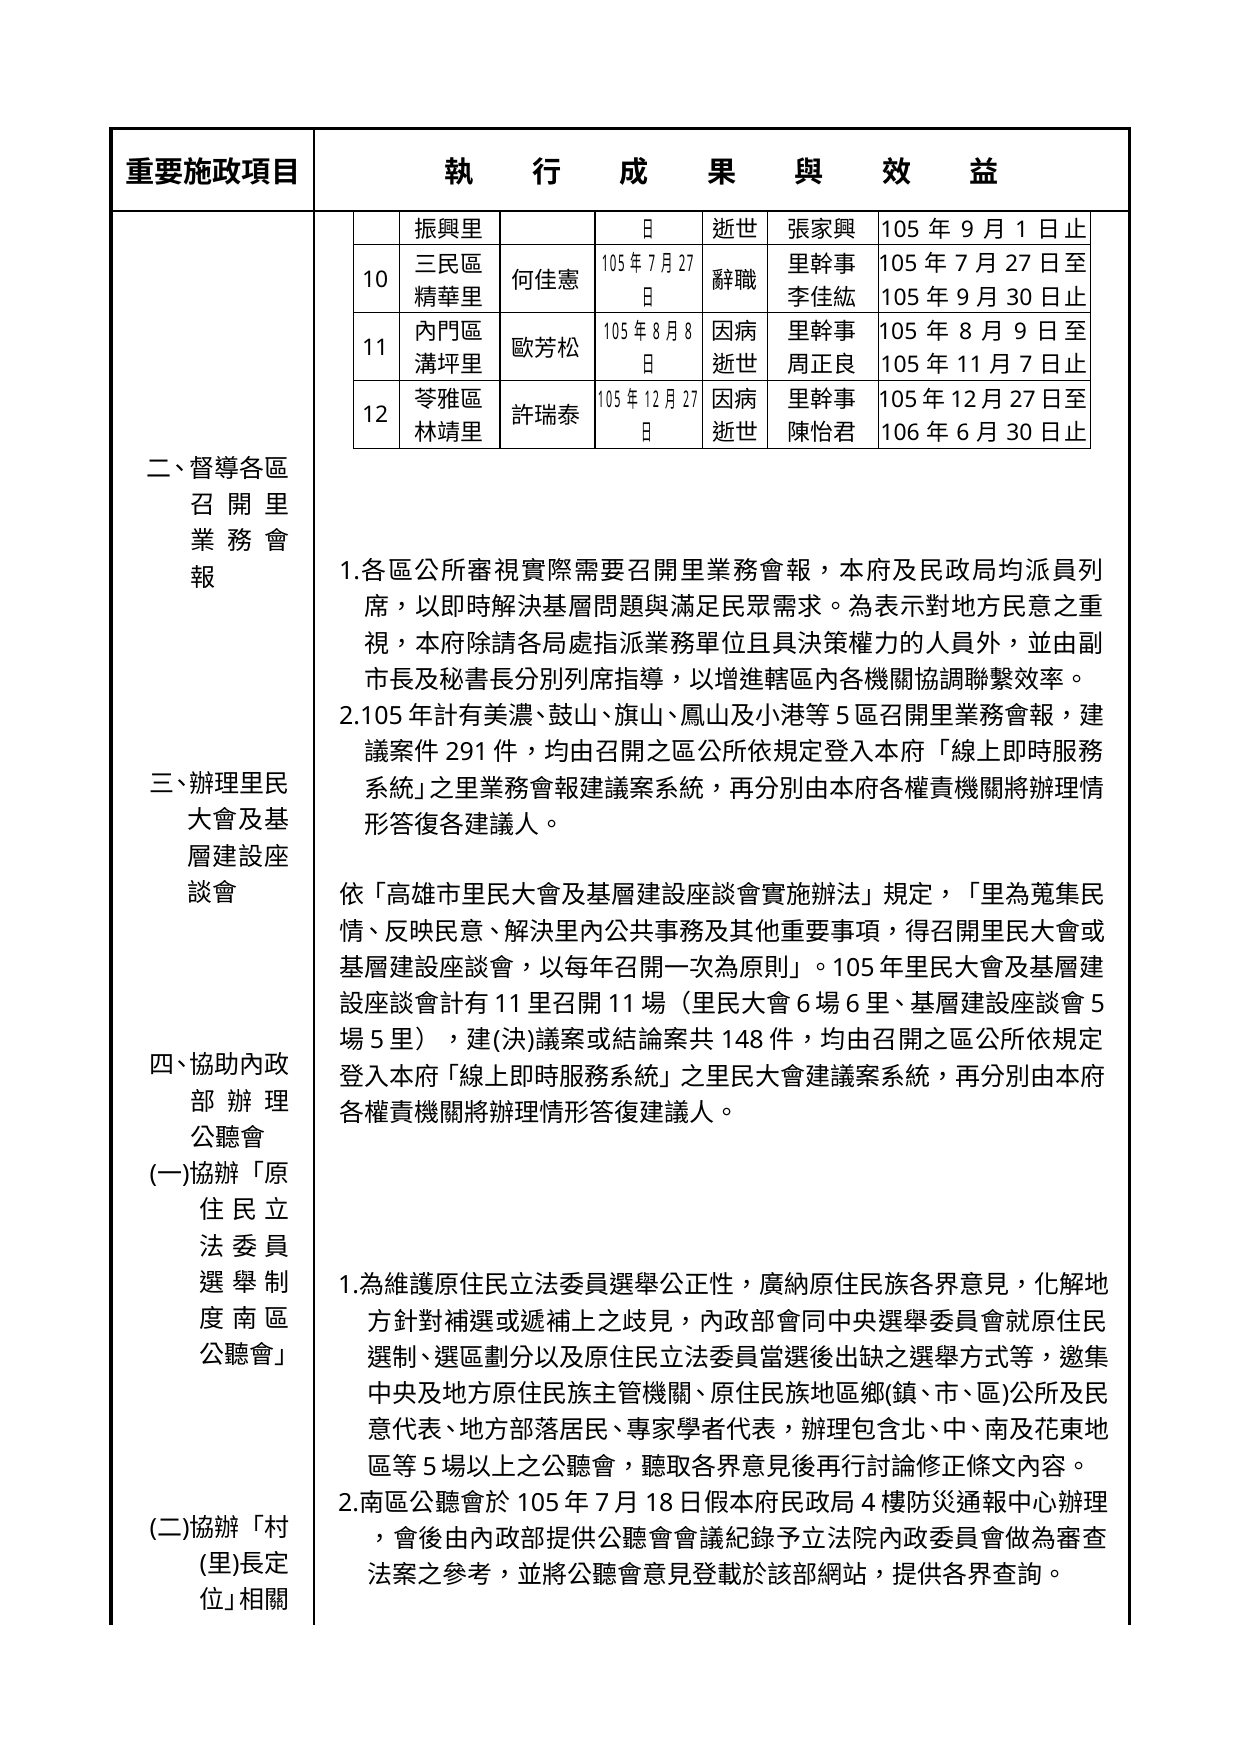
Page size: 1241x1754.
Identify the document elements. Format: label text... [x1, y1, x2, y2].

table_cell 何佳憲 [501, 245, 594, 312]
table_cell 因病逝世 [703, 313, 767, 380]
table_cell 105年12月27日 [596, 381, 702, 447]
table_cell 二、督導各區召開里業務會報 三、辦理里民大會及基層建設座談會 四、協助內政部辦理公聽會 (一)協辦「原住民立法委員選舉制度南區公聽會」 (二)協辦「村(里)長定位」相關 [113, 212, 313, 1625]
table_cell 里幹事 李佳紘 [768, 245, 878, 312]
table_cell 辭職 [703, 245, 767, 312]
table_cell 振興里 [400, 212, 499, 244]
table_cell 歐芳松 [501, 313, 594, 380]
table_cell 里幹事 周正良 [768, 313, 878, 380]
table_cell [501, 212, 594, 244]
table_cell 12 [354, 381, 399, 447]
table_cell 因病逝世 [703, 381, 767, 447]
table_cell 張家興 [768, 212, 878, 244]
table_cell 10 [354, 245, 399, 312]
table_cell 11 [354, 313, 399, 380]
table_cell [354, 212, 399, 244]
table_cell 1.各區公所審視實際需要召開里業務會報，本府及民政局均派員列席，以即時解決基層問題與滿足民眾需求。為表示對地方民意之重視，本府除請各局處指派業務單位且具決策權力的人員外，並由副市長及秘書長分別列席指導，以增進轄區內各機關協調聯繫效率。 2.105年計有美濃、鼓山、旗山、鳳山及小港等5區召開里業務會報，建議案件291件，均由召開之區公所依規定登入本府「線上即時服務系統」之里業務會報建議案系統，再分別由本府各權責機關將辦理情形答復各建議人。 依「高雄市里民大會及基層建設座談會實施辦法」規定，「里為蒐集民情、反映民意、解決里內公共事務及其他重要事項，得召開里民大會或基層建設座談會，以每年召開一次為原則」。105年里民大會及基層建設座談會計有11里召開11場（里民大會6場6里、基層建設座談會5場5里），建(決)議案或結論案共148件，均由召開之區公所依規定登入本府「線上即時服務系統」之里民大會建議案系統，再分別由本府各權責機關將辦理情形答復建議人。 1.為維護原住民立法委員選舉公正性，廣納原住民族各界意見，化解地方針對補選或遞補上之歧見，內政部會同中央選舉委員會就原住民選制、選區劃分以及原住民立法委員當選後出缺之選舉方式等，邀集中央及地方原住民族主管機關、原住民族地區鄉(鎮、市、區)公所及民意代表、地方部落居民、專家學者代表，辦理包含北、中、南及花東地區等5場以上之公聽會，聽取各界意見後再行討論修正條文內容。 2.南區公聽會於105年7月18日假本府民政局4樓防災通報中心辦理，會後由內政部提供公聽會會議紀錄予立法院內政委員會做為審查法案之參考，並將公聽會意見登載於該部網站，提供各界查詢。 [315, 212, 1128, 1625]
table_cell 里幹事 陳怡君 [768, 381, 878, 447]
table_cell 苓雅區 林靖里 [400, 381, 499, 447]
table_cell 105年9月1日止 [879, 212, 1090, 244]
table_cell 105年7月27日 [596, 245, 702, 312]
table_header 重要施政項目 [113, 130, 313, 210]
table_cell 內門區 溝坪里 [400, 313, 499, 380]
table_cell 105年8月8日 [596, 313, 702, 380]
table_cell 許瑞泰 [501, 381, 594, 447]
table_cell 105年8月9日至105年11月7日止 [879, 313, 1090, 380]
table_cell 105年7月27日至105年9月30日止 [879, 245, 1090, 312]
table_cell 105年12月27日至106年6月30日止 [879, 381, 1090, 447]
table_cell 逝世 [703, 212, 767, 244]
table_header 執 行 成 果 與 效 益 [315, 130, 1128, 210]
table_cell 三民區 精華里 [400, 245, 499, 312]
table_cell 日 [596, 212, 702, 244]
